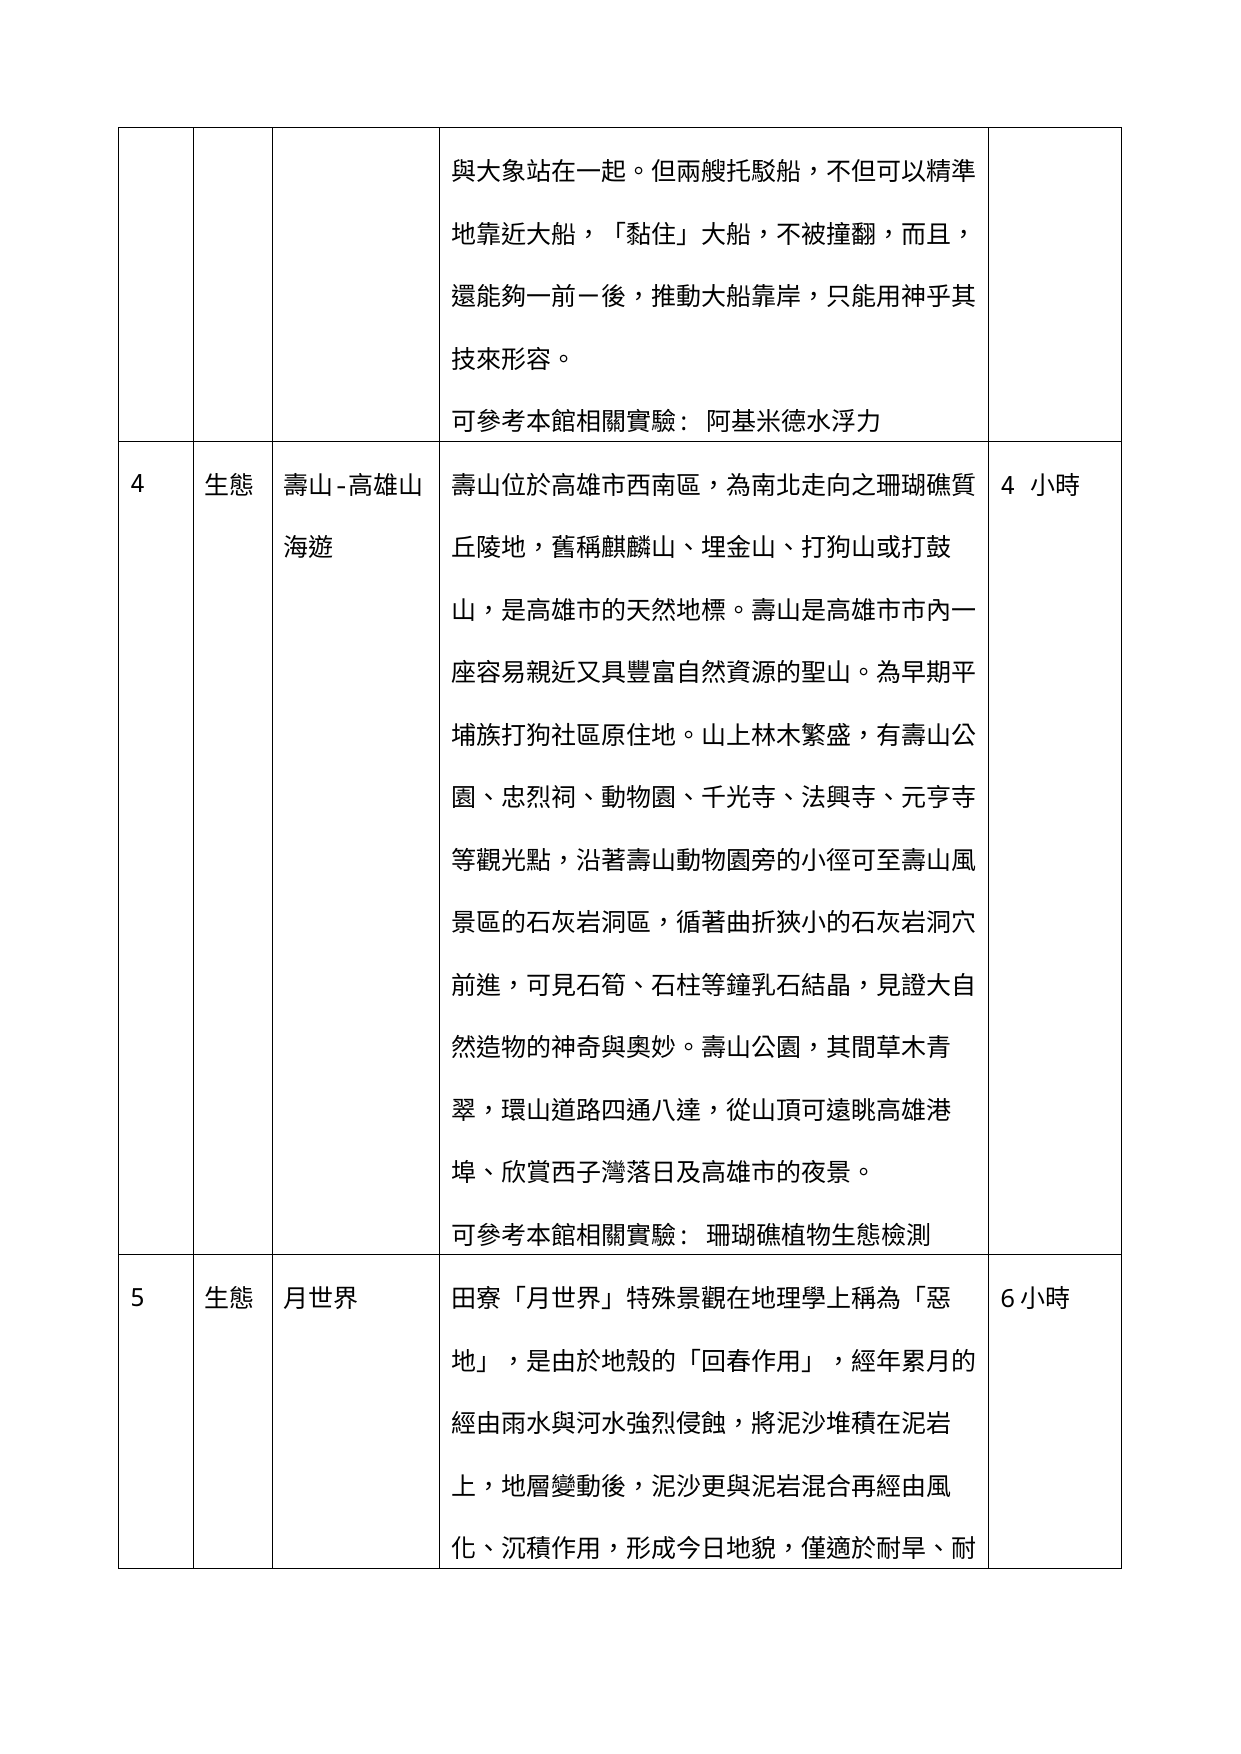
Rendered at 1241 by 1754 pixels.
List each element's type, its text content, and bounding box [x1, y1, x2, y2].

table_cell 月世界 [273, 1255, 439, 1568]
table_cell 與大象站在一起。但兩艘托駁船，不但可以精準地靠近大船，「黏住」大船，不被撞翻，而且，還能夠一前ㄧ後，推動大船靠岸，只能用神乎其技來形容。 可參考本館相關實驗: 阿基米德水浮力 [440, 128, 988, 441]
table_cell [194, 128, 272, 441]
table_cell 4 小時 [989, 442, 1121, 1254]
table_cell 生態 [194, 1255, 272, 1568]
table_cell [273, 128, 439, 441]
table_cell 4 [119, 442, 193, 1254]
table_cell 壽山-高雄山海遊 [273, 442, 439, 1254]
table_cell [119, 128, 193, 441]
table_cell 生態 [194, 442, 272, 1254]
table_cell 6小時 [989, 1255, 1121, 1568]
table_cell [989, 128, 1121, 441]
table_cell 壽山位於高雄市西南區，為南北走向之珊瑚礁質丘陵地，舊稱麒麟山、埋金山、打狗山或打鼓山，是高雄市的天然地標。壽山是高雄市市內一座容易親近又具豐富自然資源的聖山。為早期平埔族打狗社區原住地。山上林木繁盛，有壽山公園、忠烈祠、動物園、千光寺、法興寺、元亨寺等觀光點，沿著壽山動物園旁的小徑可至壽山風景區的石灰岩洞區，循著曲折狹小的石灰岩洞穴前進，可見石筍、石柱等鐘乳石結晶，見證大自然造物的神奇與奧妙。壽山公園，其間草木青翠，環山道路四通八達，從山頂可遠眺高雄港埠、欣賞西子灣落日及高雄市的夜景。 可參考本館相關實驗: 珊瑚礁植物生態檢測 [440, 442, 988, 1254]
table_cell 田寮「月世界」特殊景觀在地理學上稱為「惡地」，是由於地殼的「回春作用」，經年累月的經由雨水與河水強烈侵蝕，將泥沙堆積在泥岩上，地層變動後，泥沙更與泥岩混合再經由風化、沉積作用，形成今日地貌，僅適於耐旱、耐 [440, 1255, 988, 1568]
table_cell 5 [119, 1255, 193, 1568]
